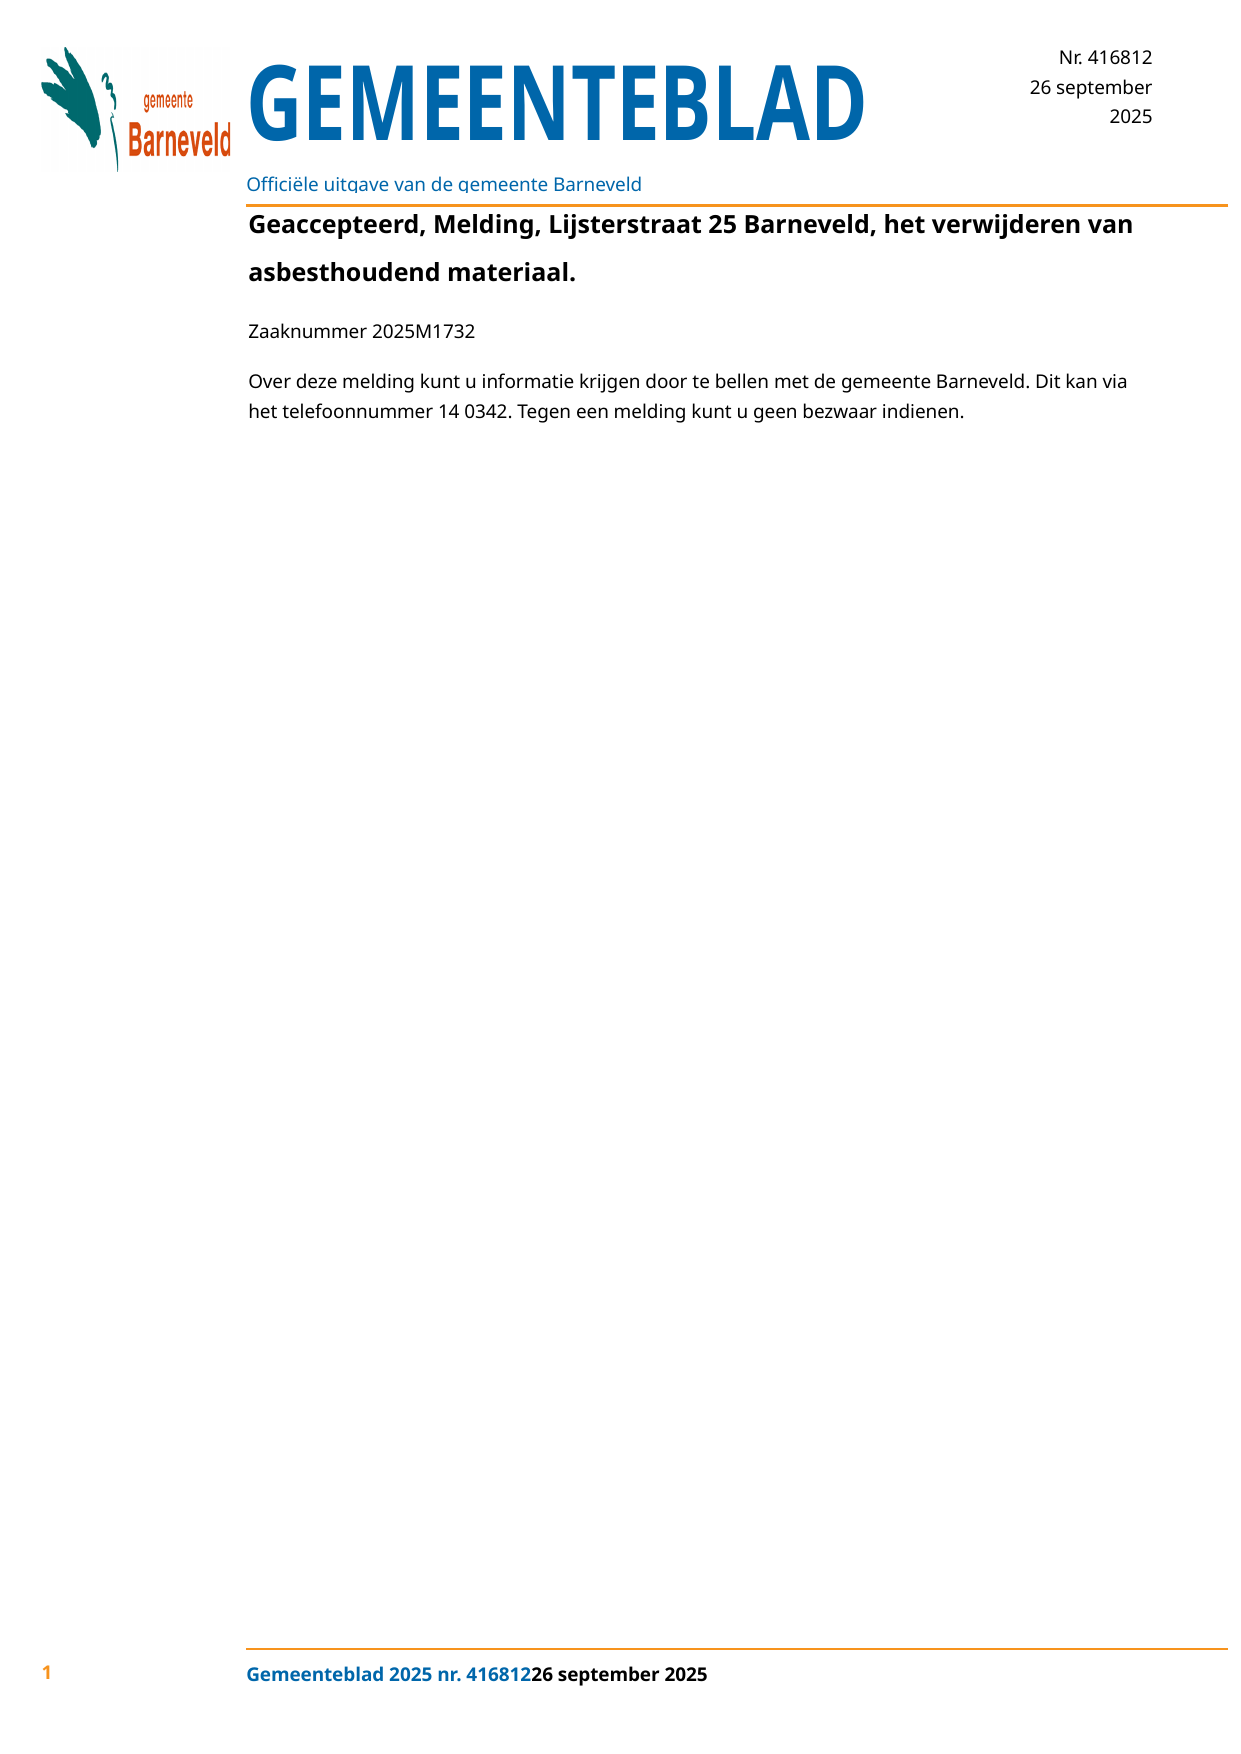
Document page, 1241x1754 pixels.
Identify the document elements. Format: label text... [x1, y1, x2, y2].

picture [41, 47, 231, 172]
text Geaccepteerd, Melding, Lijsterstraat 25 Barneveld, het verwijderen van asbesthoudend materiaal. [248, 207, 1152, 288]
text Zaaknummer 2025M1732 [248, 318, 1152, 344]
text Over deze melding kunt u informatie krijgen door te bellen met de gemeente Barneveld. Dit kan via het telefoonnummer 14 0342. Tegen een melding kunt u geen bezwaar indienen. [248, 368, 1152, 424]
